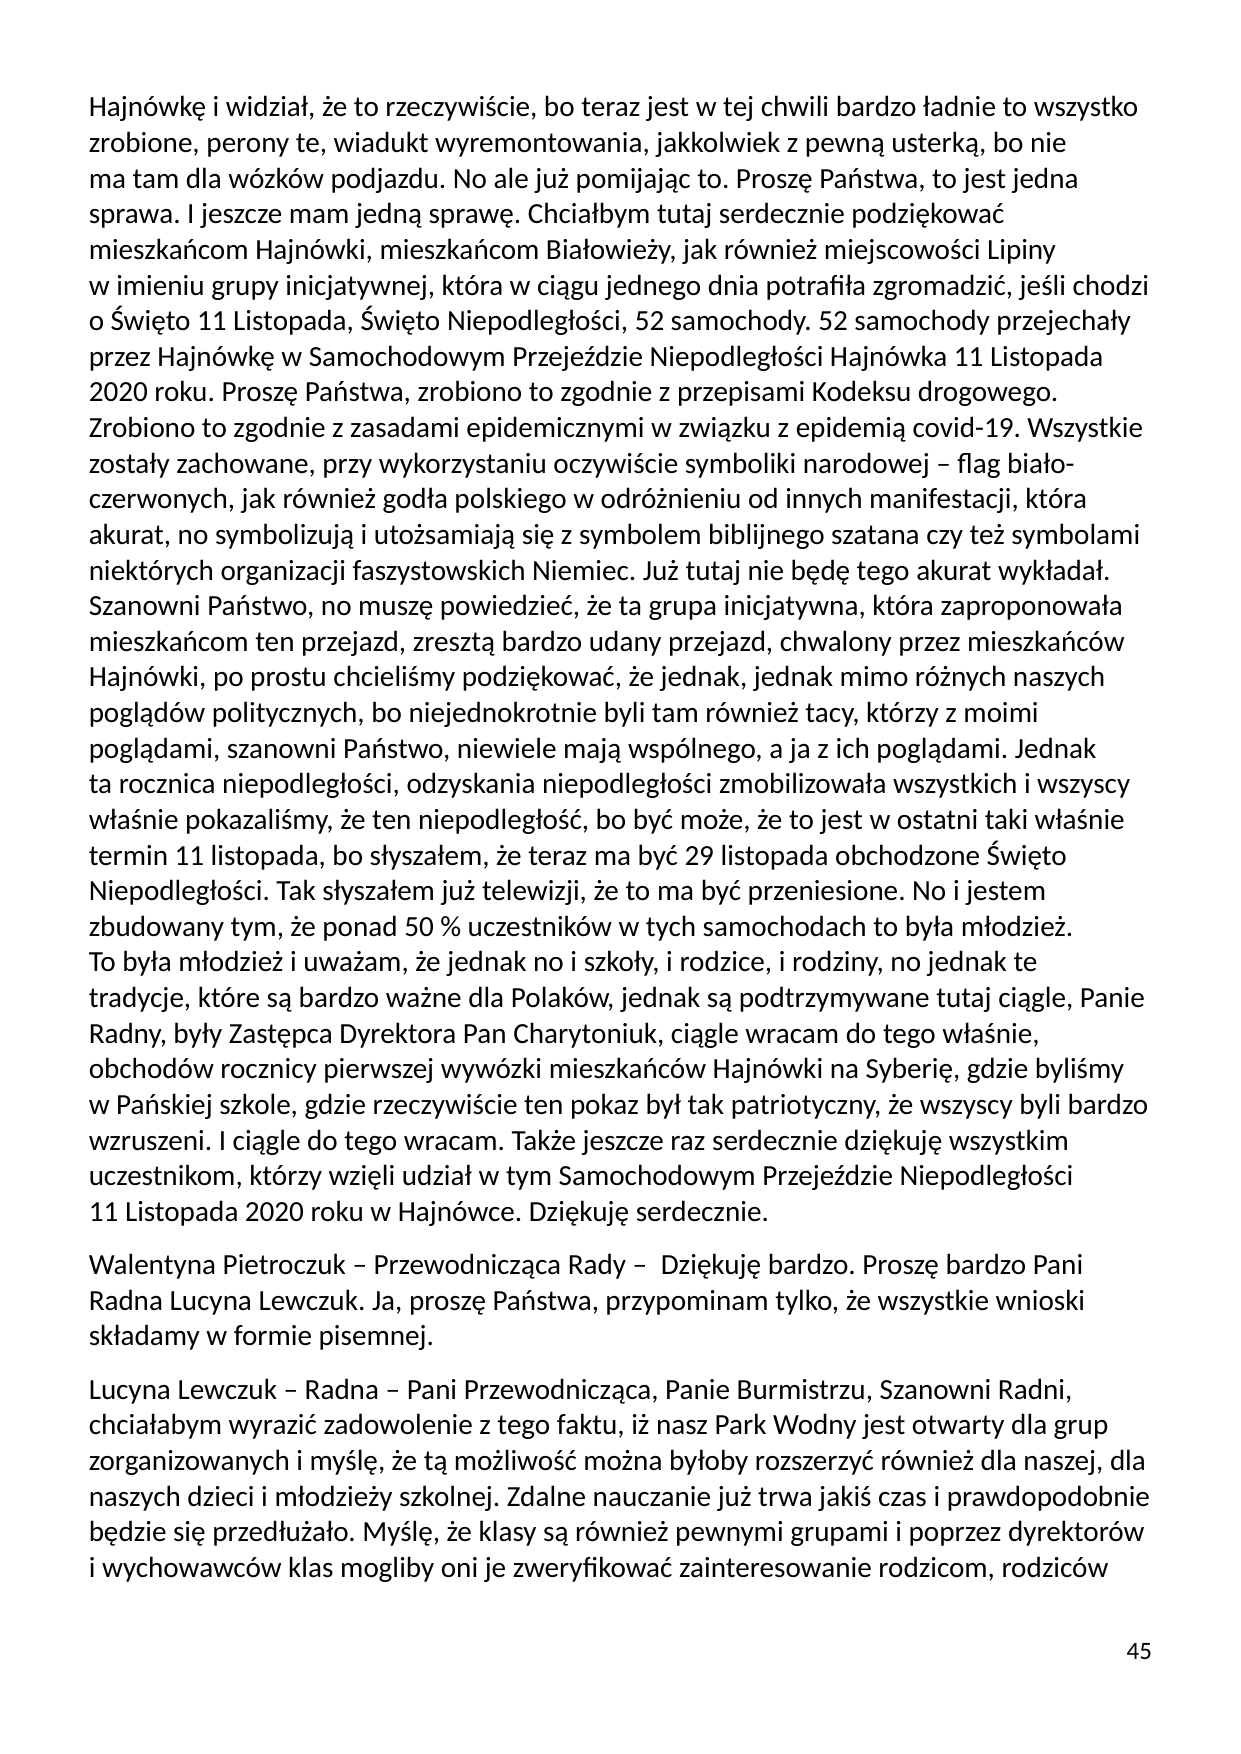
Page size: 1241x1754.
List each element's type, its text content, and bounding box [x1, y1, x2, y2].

text Lucyna Lewczuk – Radna – Pani Przewodnicząca, Panie Burmistrzu, Szanowni Radni, chciałabym wyrazić zadowolenie z tego faktu, iż nasz Park Wodny jest otwarty dla grup zorganizowanych i myślę, że tą możliwość można byłoby rozszerzyć również dla naszej, dla naszych dzieci i młodzieży szkolnej. Zdalne nauczanie już trwa jakiś czas i prawdopodobnie będzie się przedłużało. Myślę, że klasy są również pewnymi grupami i poprzez dyrektorów i wychowawców klas mogliby oni je zweryfikować zainteresowanie rodzicom, rodziców [88, 1371, 1152, 1584]
text Walentyna Pietroczuk – Przewodnicząca Rady – Dziękuję bardzo. Proszę bardzo Pani Radna Lucyna Lewczuk. Ja, proszę Państwa, przypominam tylko, że wszystkie wnioski składamy w formie pisemnej. [88, 1246, 1152, 1353]
text Hajnówkę i widział, że to rzeczywiście, bo teraz jest w tej chwili bardzo ładnie to wszystko zrobione, perony te, wiadukt wyremontowania, jakkolwiek z pewną usterką, bo nie ma tam dla wózków podjazdu. No ale już pomijając to. Proszę Państwa, to jest jedna sprawa. I jeszcze mam jedną sprawę. Chciałbym tutaj serdecznie podziękować mieszkańcom Hajnówki, mieszkańcom Białowieży, jak również miejscowości Lipiny w imieniu grupy inicjatywnej, która w ciągu jednego dnia potrafiła zgromadzić, jeśli chodzi o Święto 11 Listopada, Święto Niepodległości, 52 samochody. 52 samochody przejechały przez Hajnówkę w Samochodowym Przejeździe Niepodległości Hajnówka 11 Listopada 2020 roku. Proszę Państwa, zrobiono to zgodnie z przepisami Kodeksu drogowego. Zrobiono to zgodnie z zasadami epidemicznymi w związku z epidemią covid-19. Wszystkie zostały zachowane, przy wykorzystaniu oczywiście symboliki narodowej – flag biało-czerwonych, jak również godła polskiego w odróżnieniu od innych manifestacji, która akurat, no symbolizują i utożsamiają się z symbolem biblijnego szatana czy też symbolami niektórych organizacji faszystowskich Niemiec. Już tutaj nie będę tego akurat wykładał. Szanowni Państwo, no muszę powiedzieć, że ta grupa inicjatywna, która zaproponowała mieszkańcom ten przejazd, zresztą bardzo udany przejazd, chwalony przez mieszkańców Hajnówki, po prostu chcieliśmy podziękować, że jednak, jednak mimo różnych naszych poglądów politycznych, bo niejednokrotnie byli tam również tacy, którzy z moimi poglądami, szanowni Państwo, niewiele mają wspólnego, a ja z ich poglądami. Jednak ta rocznica niepodległości, odzyskania niepodległości zmobilizowała wszystkich i wszyscy właśnie pokazaliśmy, że ten niepodległość, bo być może, że to jest w ostatni taki właśnie termin 11 listopada, bo słyszałem, że teraz ma być 29 listopada obchodzone Święto Niepodległości. Tak słyszałem już telewizji, że to ma być przeniesione. No i jestem zbudowany tym, że ponad 50 % uczestników w tych samochodach to była młodzież. To była młodzież i uważam, że jednak no i szkoły, i rodzice, i rodziny, no jednak te tradycje, które są bardzo ważne dla Polaków, jednak są podtrzymywane tutaj ciągle, Panie Radny, były Zastępca Dyrektora Pan Charytoniuk, ciągle wracam do tego właśnie, obchodów rocznicy pierwszej wywózki mieszkańców Hajnówki na Syberię, gdzie byliśmy w Pańskiej szkole, gdzie rzeczywiście ten pokaz był tak patriotyczny, że wszyscy byli bardzo wzruszeni. I ciągle do tego wracam. Także jeszcze raz serdecznie dziękuję wszystkim uczestnikom, którzy wzięli udział w tym Samochodowym Przejeździe Niepodległości 11 Listopada 2020 roku w Hajnówce. Dziękuję serdecznie. [88, 88, 1152, 1228]
